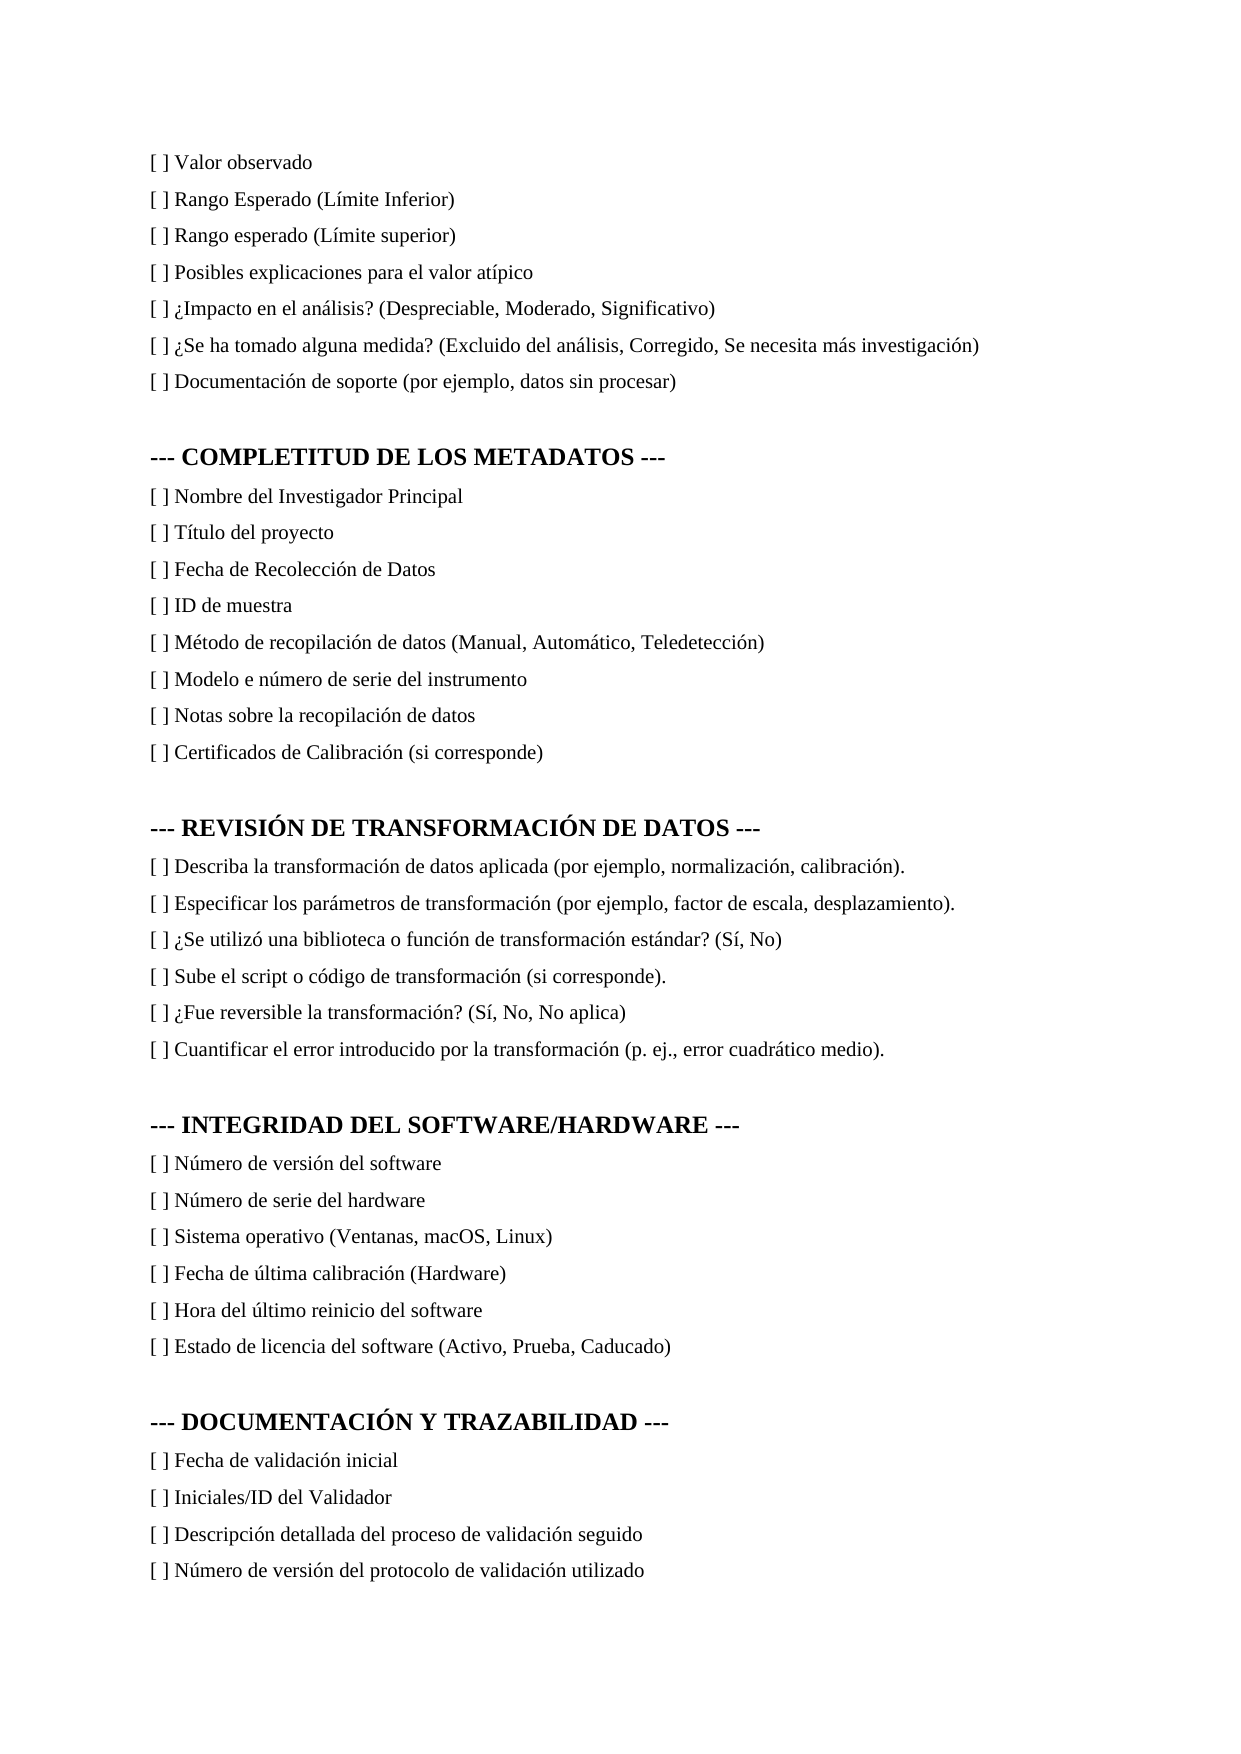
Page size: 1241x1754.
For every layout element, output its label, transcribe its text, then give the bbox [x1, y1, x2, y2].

text [ ] Certificados de Calibración (si corresponde) [150, 740, 1090, 764]
text [ ] Documentación de soporte (por ejemplo, datos sin procesar) [150, 369, 1090, 393]
text [ ] Fecha de Recolección de Datos [150, 557, 1090, 581]
text [ ] Rango Esperado (Límite Inferior) [150, 187, 1090, 211]
text [ ] Hora del último reinicio del software [150, 1297, 1090, 1322]
text [ ] ID de muestra [150, 593, 1090, 617]
text [ ] ¿Impacto en el análisis? (Despreciable, Moderado, Significativo) [150, 296, 1090, 320]
text --- REVISIÓN DE TRANSFORMACIÓN DE DATOS --- [150, 813, 1090, 842]
text [ ] Título del proyecto [150, 520, 1090, 544]
text [ ] Estado de licencia del software (Activo, Prueba, Caducado) [150, 1334, 1090, 1358]
text [ ] Cuantificar el error introducido por la transformación (p. ej., error cuadrático medio). [150, 1037, 1090, 1061]
text [ ] Valor observado [150, 150, 1090, 174]
text [ ] Método de recopilación de datos (Manual, Automático, Teledetección) [150, 630, 1090, 654]
text [ ] ¿Se utilizó una biblioteca o función de transformación estándar? (Sí, No) [150, 927, 1090, 951]
text [ ] Posibles explicaciones para el valor atípico [150, 260, 1090, 284]
text --- COMPLETITUD DE LOS METADATOS --- [150, 442, 1090, 471]
text [ ] Nombre del Investigador Principal [150, 484, 1090, 508]
text [ ] Iniciales/ID del Validador [150, 1485, 1090, 1509]
text [ ] Fecha de validación inicial [150, 1448, 1090, 1472]
text [ ] Sistema operativo (Ventanas, macOS, Linux) [150, 1224, 1090, 1248]
text [ ] ¿Se ha tomado alguna medida? (Excluido del análisis, Corregido, Se necesita más investigación) [150, 333, 1090, 357]
text [ ] Describa la transformación de datos aplicada (por ejemplo, normalización, calibración). [150, 854, 1090, 878]
text --- DOCUMENTACIÓN Y TRAZABILIDAD --- [150, 1407, 1090, 1436]
text [ ] Número de versión del software [150, 1151, 1090, 1175]
text --- INTEGRIDAD DEL SOFTWARE/HARDWARE --- [150, 1110, 1090, 1139]
text [ ] ¿Fue reversible la transformación? (Sí, No, No aplica) [150, 1000, 1090, 1024]
text [ ] Modelo e número de serie del instrumento [150, 667, 1090, 691]
text [ ] Número de serie del hardware [150, 1188, 1090, 1212]
text [ ] Sube el script o código de transformación (si corresponde). [150, 964, 1090, 988]
text [ ] Notas sobre la recopilación de datos [150, 703, 1090, 727]
text [ ] Número de versión del protocolo de validación utilizado [150, 1558, 1090, 1582]
text [ ] Fecha de última calibración (Hardware) [150, 1261, 1090, 1285]
text [ ] Descripción detallada del proceso de validación seguido [150, 1522, 1090, 1546]
text [ ] Especificar los parámetros de transformación (por ejemplo, factor de escala, desplazamiento). [150, 891, 1090, 915]
text [ ] Rango esperado (Límite superior) [150, 223, 1090, 247]
